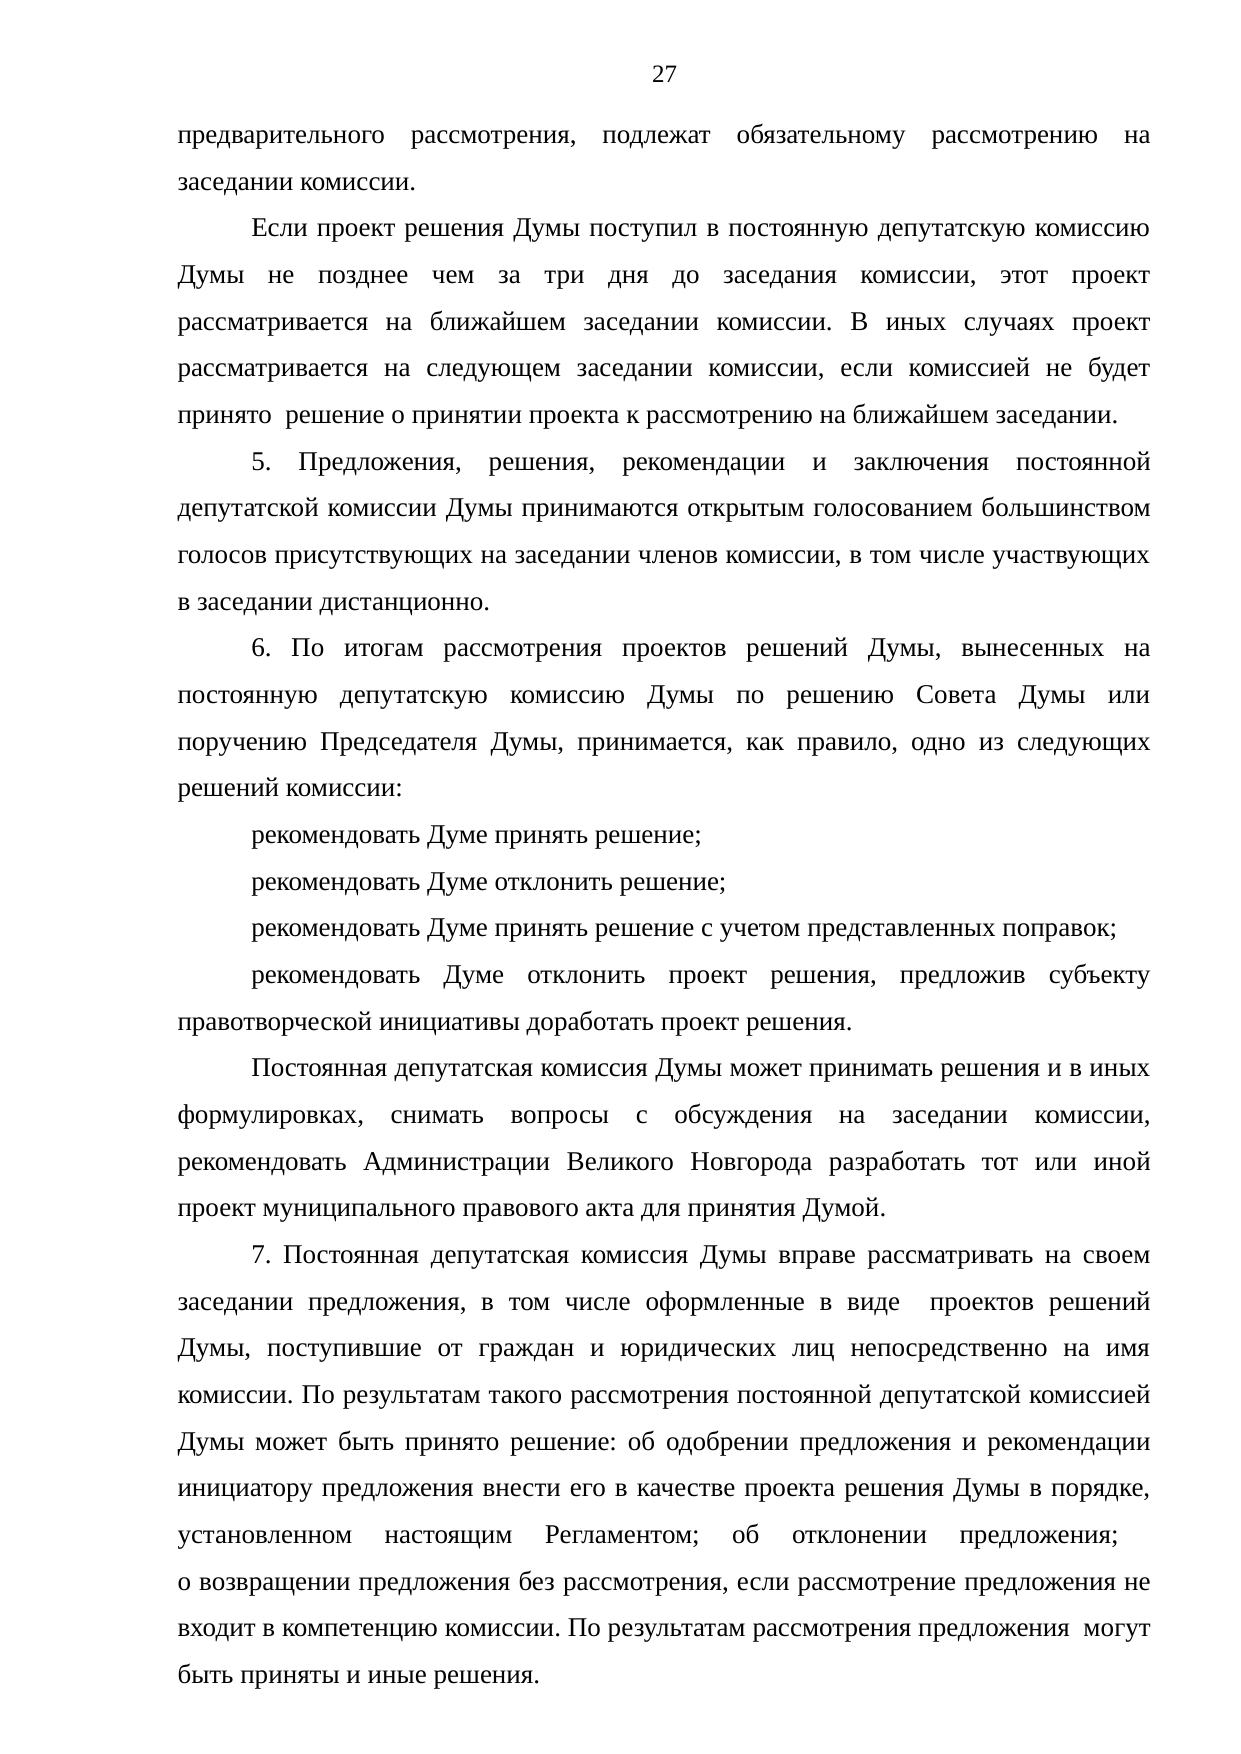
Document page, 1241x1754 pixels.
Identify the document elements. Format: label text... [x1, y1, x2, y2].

text Если проект решения Думы поступил в постоянную депутатскую комиссию Думы не позднее чем за три дня до заседания комиссии, этот проект рассматривается на ближайшем заседании комиссии. В иных случаях проект рассматривается на следующем заседании комиссии, если комиссией не будет принято решение о принятии проекта к рассмотрению на ближайшем заседании. [177, 211, 1152, 429]
text Постоянная депутатская комиссия Думы может принимать решения и в иных формулировках, снимать вопросы с обсуждения на заседании комиссии, рекомендовать Администрации Великого Новгорода разработать тот или иной проект муниципального правового акта для принятия Думой. [177, 1051, 1152, 1223]
text рекомендовать Думе принять решение с учетом представленных поправок; [177, 911, 1152, 943]
text 5. Предложения, решения, рекомендации и заключения постоянной депутатской комиссии Думы принимаются открытым голосованием большинством голосов присутствующих на заседании членов комиссии, в том числе участвующих в заседании дистанционно. [177, 445, 1152, 616]
text 7. Постоянная депутатская комиссия Думы вправе рассматривать на своем заседании предложения, в том числе оформленные в виде проектов решений Думы, поступившие от граждан и юридических лиц непосредственно на имя комиссии. По результатам такого рассмотрения постоянной депутатской комиссией Думы может быть принято решение: об одобрении предложения и рекомендации инициатору предложения внести его в качестве проекта решения Думы в порядке, установленном настоящим Регламентом; об отклонении предложения; о возвращении предложения без рассмотрения, если рассмотрение предложения не входит в компетенцию комиссии. По результатам рассмотрения предложения могут быть приняты и иные решения. [177, 1238, 1152, 1689]
text рекомендовать Думе принять решение; [177, 818, 1152, 849]
text предварительного рассмотрения, подлежат обязательному рассмотрению на заседании комиссии. [177, 118, 1152, 196]
text 6. По итогам рассмотрения проектов решений Думы, вынесенных на постоянную депутатскую комиссию Думы по решению Совета Думы или поручению Председателя Думы, принимается, как правило, одно из следующих решений комиссии: [177, 631, 1152, 803]
text рекомендовать Думе отклонить решение; [177, 865, 1152, 896]
text рекомендовать Думе отклонить проект решения, предложив субъекту правотворческой инициативы доработать проект решения. [177, 958, 1152, 1036]
